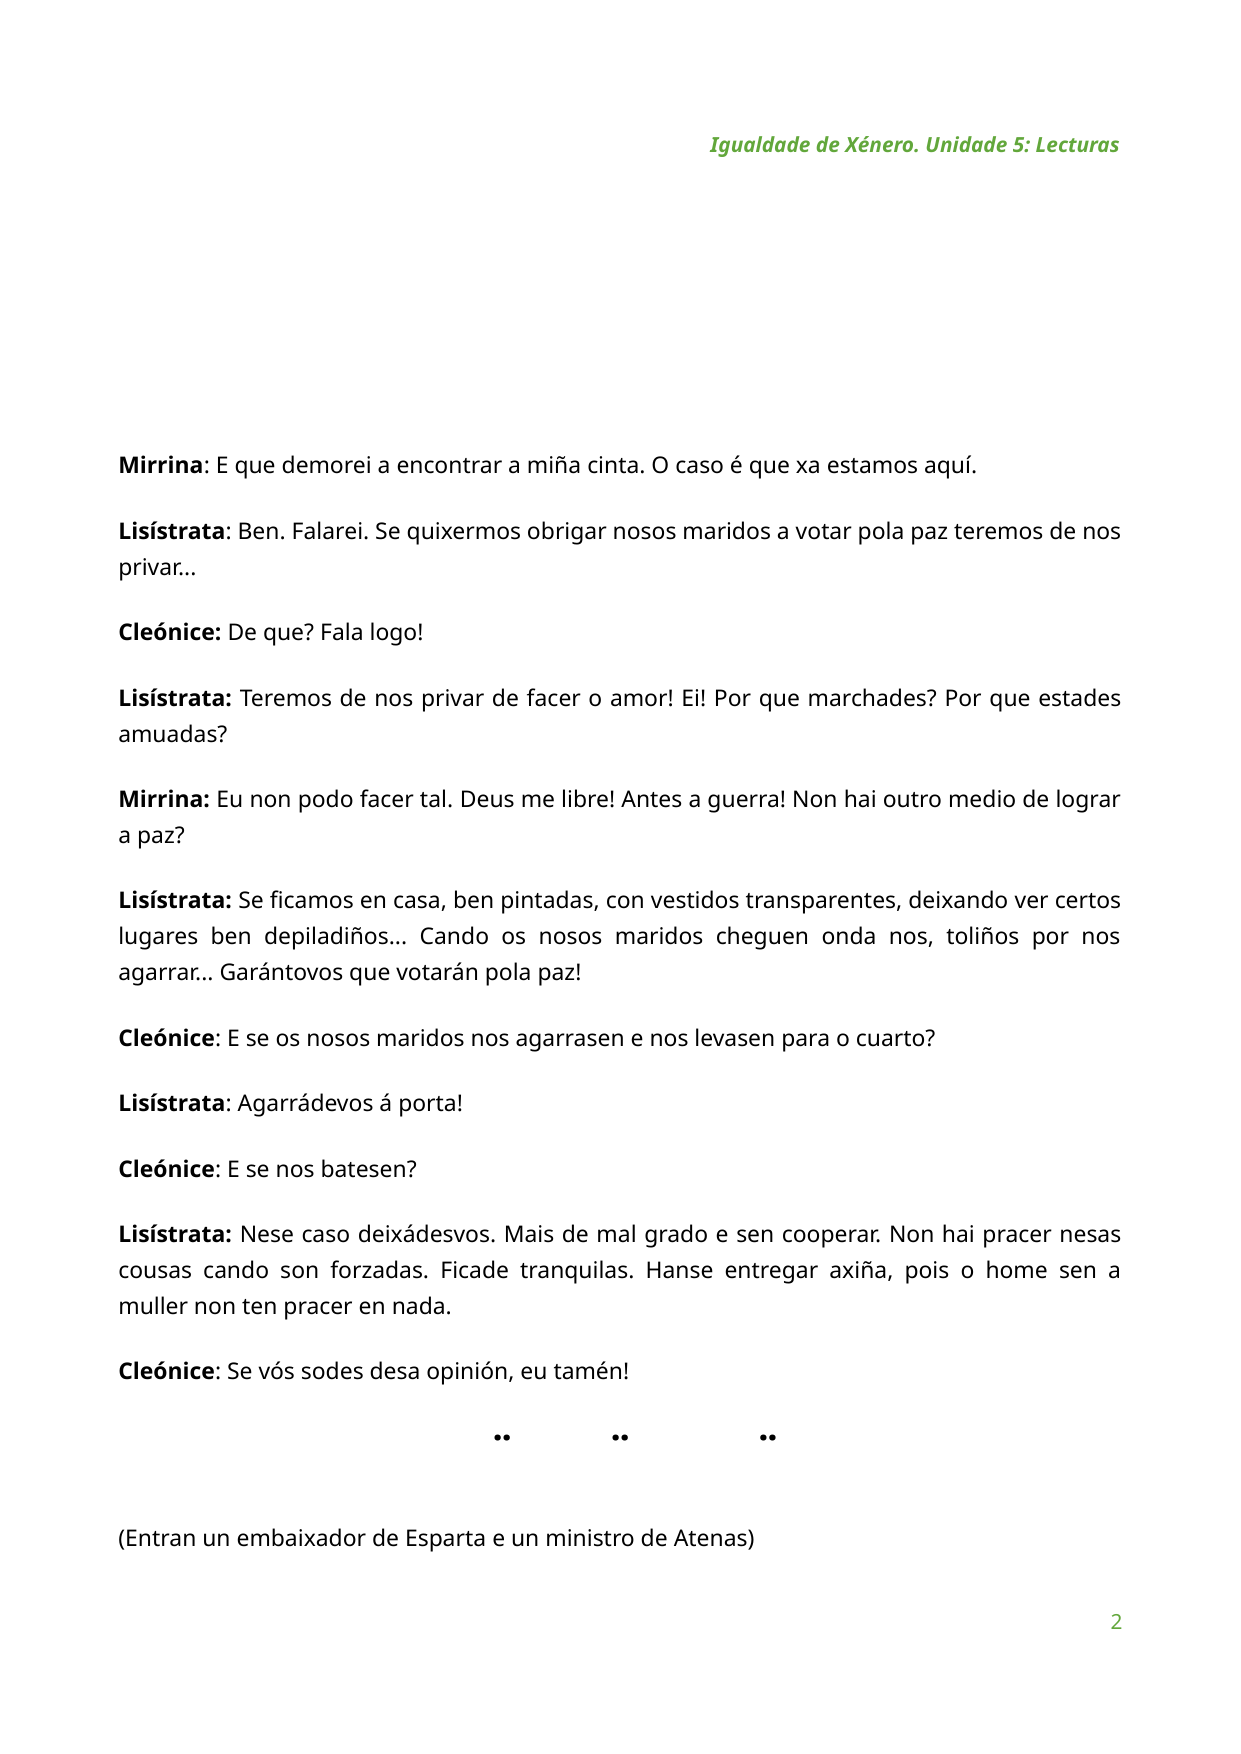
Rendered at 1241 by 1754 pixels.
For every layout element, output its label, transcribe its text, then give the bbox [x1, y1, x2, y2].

text (Entran un embaixador de Esparta e un ministro de Atenas) [118, 1522, 1122, 1553]
text Mirrina: Eu non podo facer tal. Deus me libre! Antes a guerra! Non hai outro medio de lograr a paz? [118, 783, 1122, 850]
text Lisístrata: Se ficamos en casa, ben pintadas, con vestidos transparentes, deixando ver certos lugares ben depiladiños... Cando os nosos maridos cheguen onda nos, toliños por nos agarrar... Garántovos que votarán pola paz! [118, 884, 1122, 987]
text Lisístrata: Nese caso deixádesvos. Mais de mal grado e sen cooperar. Non hai pracer nesas cousas cando son forzadas. Ficade tranquilas. Hanse entregar axiña, pois o home sen a muller non ten pracer en nada. [118, 1218, 1122, 1321]
text Cleónice: E se os nosos maridos nos agarrasen e nos levasen para o cuarto? [118, 1022, 1122, 1053]
text Cleónice: Se vós sodes desa opinión, eu tamén! [118, 1355, 1122, 1386]
text Lisístrata: Agarrádevos á porta! [118, 1087, 1122, 1118]
text Cleónice: E se nos batesen? [118, 1152, 1122, 1184]
text Cleónice: De que? Fala logo! [118, 616, 1122, 647]
text Lisístrata: Teremos de nos privar de facer o amor! Ei! Por que marchades? Por que estades amuadas? [118, 682, 1122, 749]
text ¨ ¨ ¨ [118, 1421, 1122, 1483]
text Mirrina: E que demorei a encontrar a miña cinta. O caso é que xa estamos aquí. [118, 449, 1122, 481]
text Lisístrata: Ben. Falarei. Se quixermos obrigar nosos maridos a votar pola paz teremos de nos privar... [118, 515, 1122, 582]
